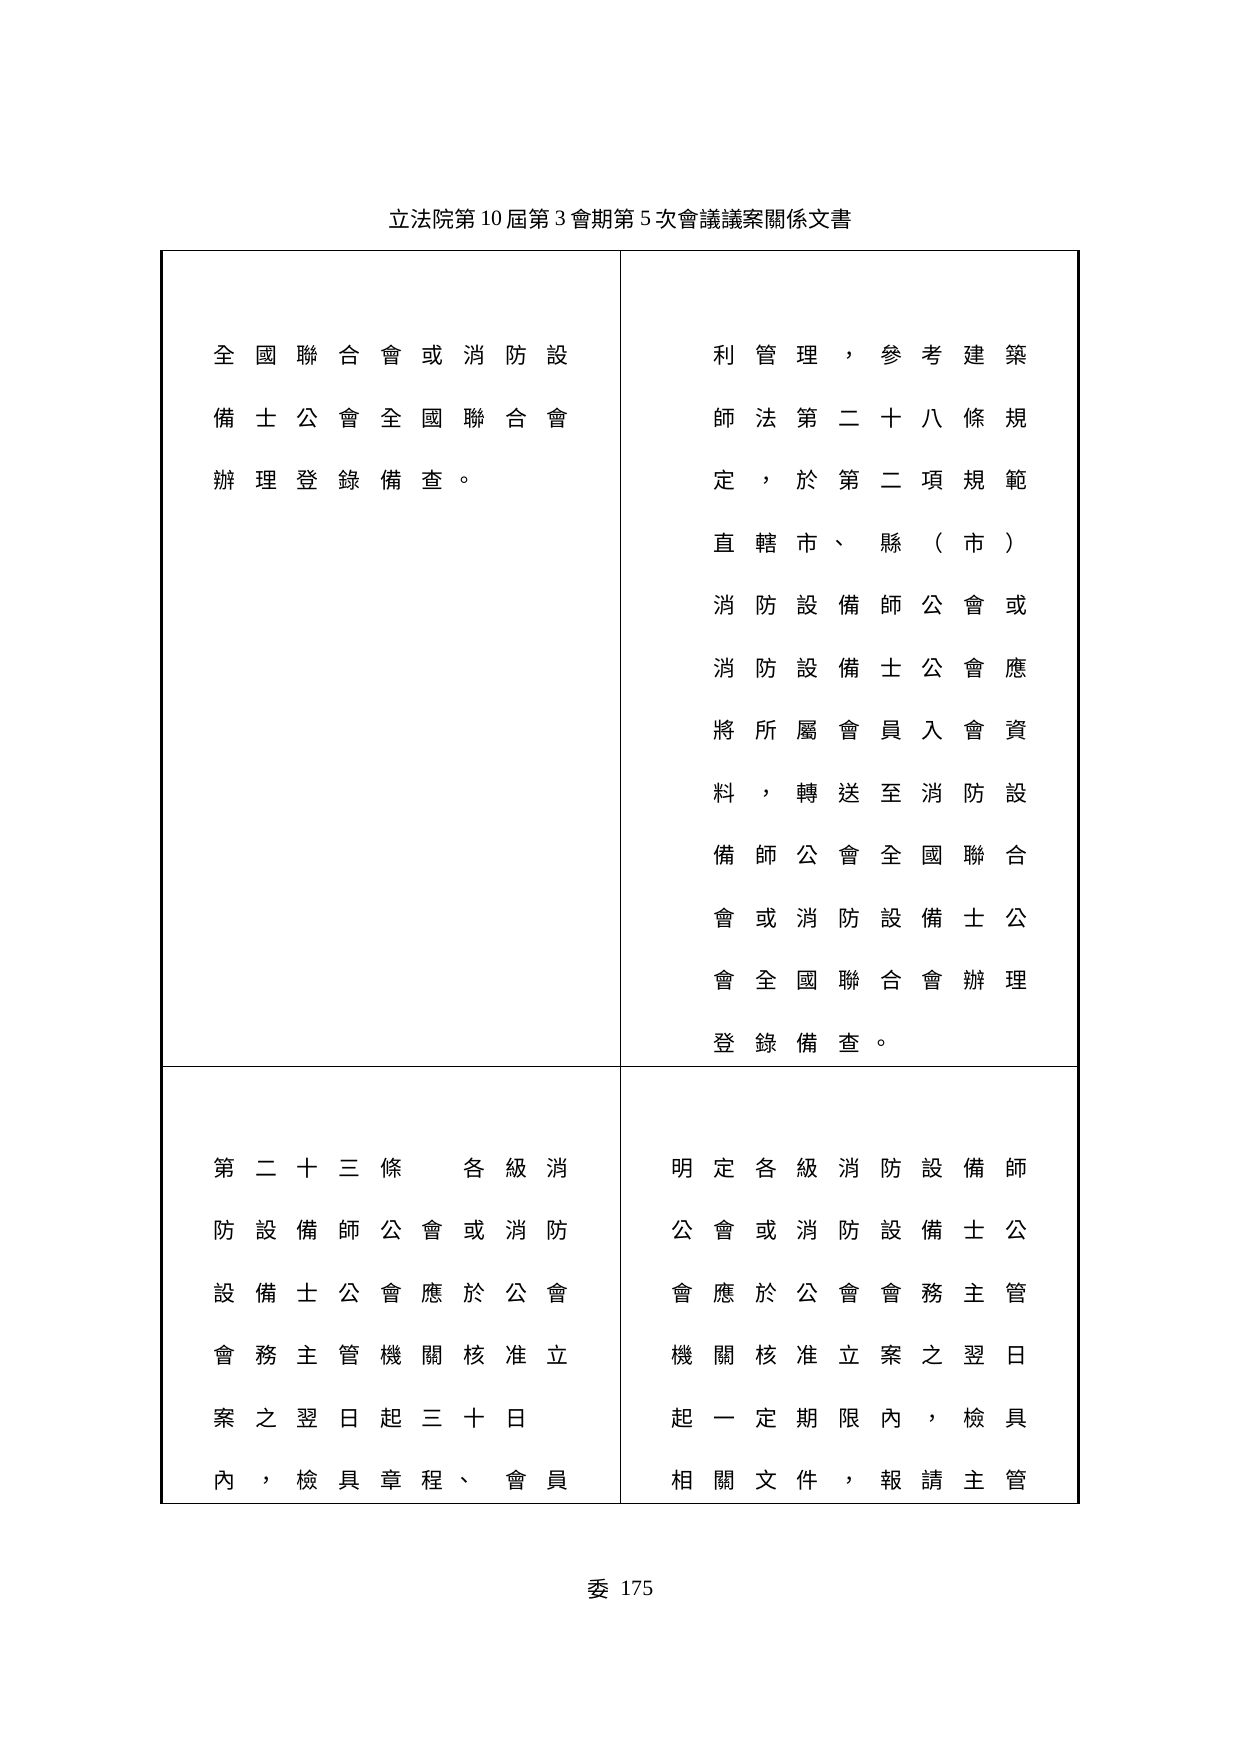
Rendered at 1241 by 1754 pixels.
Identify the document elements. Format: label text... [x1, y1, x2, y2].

table_cell 第二十三條 各級消防設備師公會或消防設備士公會應於公會會務主管機關核准立案之翌日起三十日內，檢具章程、會員 [163, 1067, 620, 1503]
table_cell 明定各級消防設備師公會或消防設備士公會應於公會會務主管機關核准立案之翌日起一定期限內，檢具相關文件，報請主管 [621, 1067, 1077, 1503]
table_cell 全國聯合會或消防設備士公會全國聯合會辦理登錄備查。 [163, 251, 620, 1066]
table_cell 利管理，參考建築師法第二十八條規定，於第二項規範直轄市、縣（市）消防設備師公會或消防設備士公會應將所屬會員入會資料，轉送至消防設備師公會全國聯合會或消防設備士公會全國聯合會辦理登錄備查。 [621, 251, 1077, 1066]
